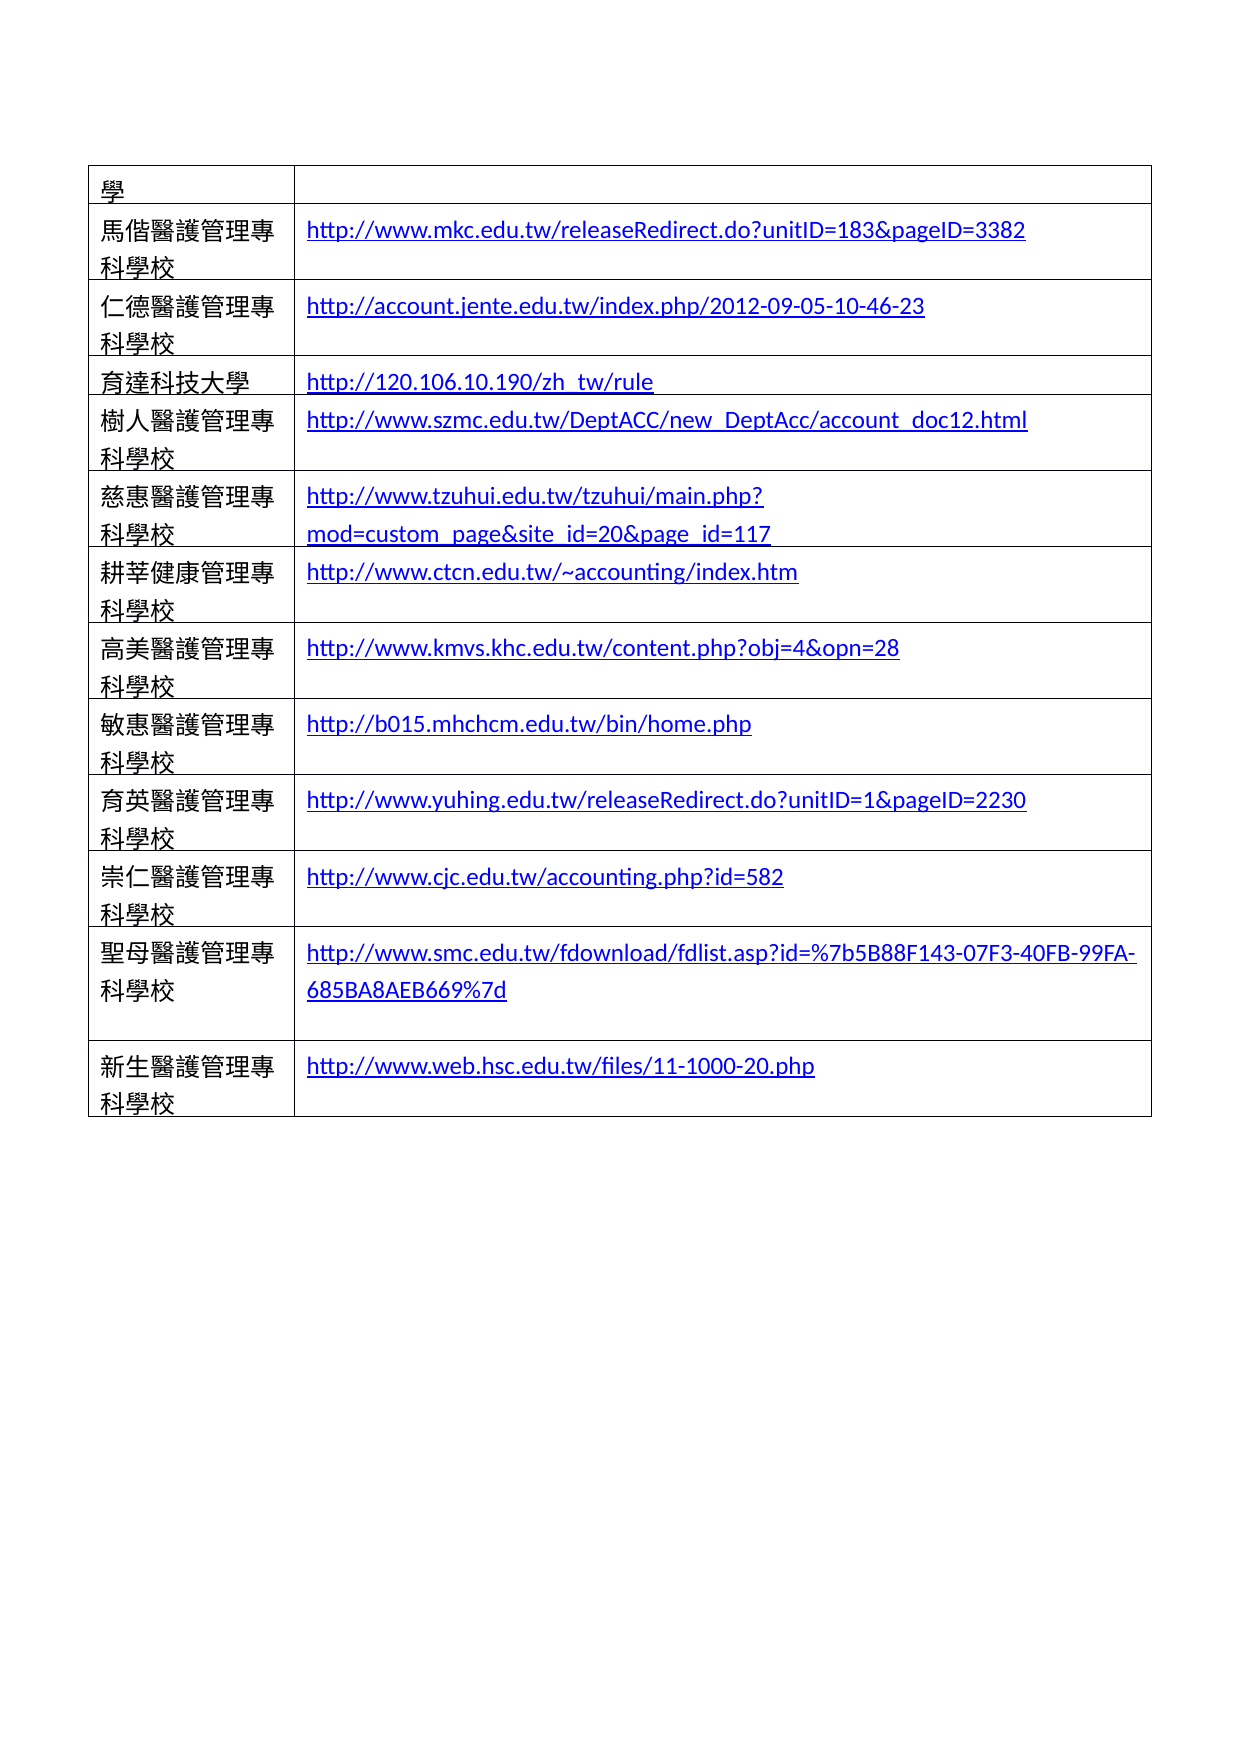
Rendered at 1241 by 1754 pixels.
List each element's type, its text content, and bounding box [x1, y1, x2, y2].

table_cell [295, 166, 1151, 203]
table_cell 崇仁醫護管理專科學校 [89, 851, 294, 926]
table_cell 仁德醫護管理專科學校 [89, 280, 294, 355]
table_cell http://www.kmvs.khc.edu.tw/content.php?obj=4&opn=28 [295, 623, 1151, 698]
table_cell 耕莘健康管理專科學校 [89, 547, 294, 622]
table_cell http://www.mkc.edu.tw/releaseRedirect.do?unitID=183&pageID=3382 [295, 204, 1151, 279]
table_cell http://www.yuhing.edu.tw/releaseRedirect.do?unitID=1&pageID=2230 [295, 775, 1151, 850]
table_cell 樹人醫護管理專科學校 [89, 395, 294, 470]
table_cell http://www.cjc.edu.tw/accounting.php?id=582 [295, 851, 1151, 926]
table_cell 敏惠醫護管理專科學校 [89, 699, 294, 774]
table_cell http://account.jente.edu.tw/index.php/2012-09-05-10-46-23 [295, 280, 1151, 355]
table_cell http://www.web.hsc.edu.tw/files/11-1000-20.php [295, 1041, 1151, 1116]
table_cell 馬偕醫護管理專科學校 [89, 204, 294, 279]
table_cell 育英醫護管理專科學校 [89, 775, 294, 850]
table_cell 新生醫護管理專科學校 [89, 1041, 294, 1116]
table_cell http://www.ctcn.edu.tw/~accounting/index.htm [295, 547, 1151, 622]
table_cell 聖母醫護管理專科學校 [89, 927, 294, 1039]
table_cell 高美醫護管理專科學校 [89, 623, 294, 698]
table_cell http://b015.mhchcm.edu.tw/bin/home.php [295, 699, 1151, 774]
table_cell http://120.106.10.190/zh_tw/rule [295, 356, 1151, 394]
table_cell 育達科技大學 [89, 356, 294, 394]
table_cell 學 [89, 166, 294, 203]
table_cell 慈惠醫護管理專科學校 [89, 471, 294, 546]
table_cell http://www.szmc.edu.tw/DeptACC/new_DeptAcc/account_doc12.html [295, 395, 1151, 470]
table_cell http://www.smc.edu.tw/fdownload/fdlist.asp?id=%7b5B88F143-07F3-40FB-99FA-685BA8AEB669%7d [295, 927, 1151, 1039]
table_cell http://www.tzuhui.edu.tw/tzuhui/main.php?mod=custom_page&site_id=20&page_id=117 [295, 471, 1151, 546]
